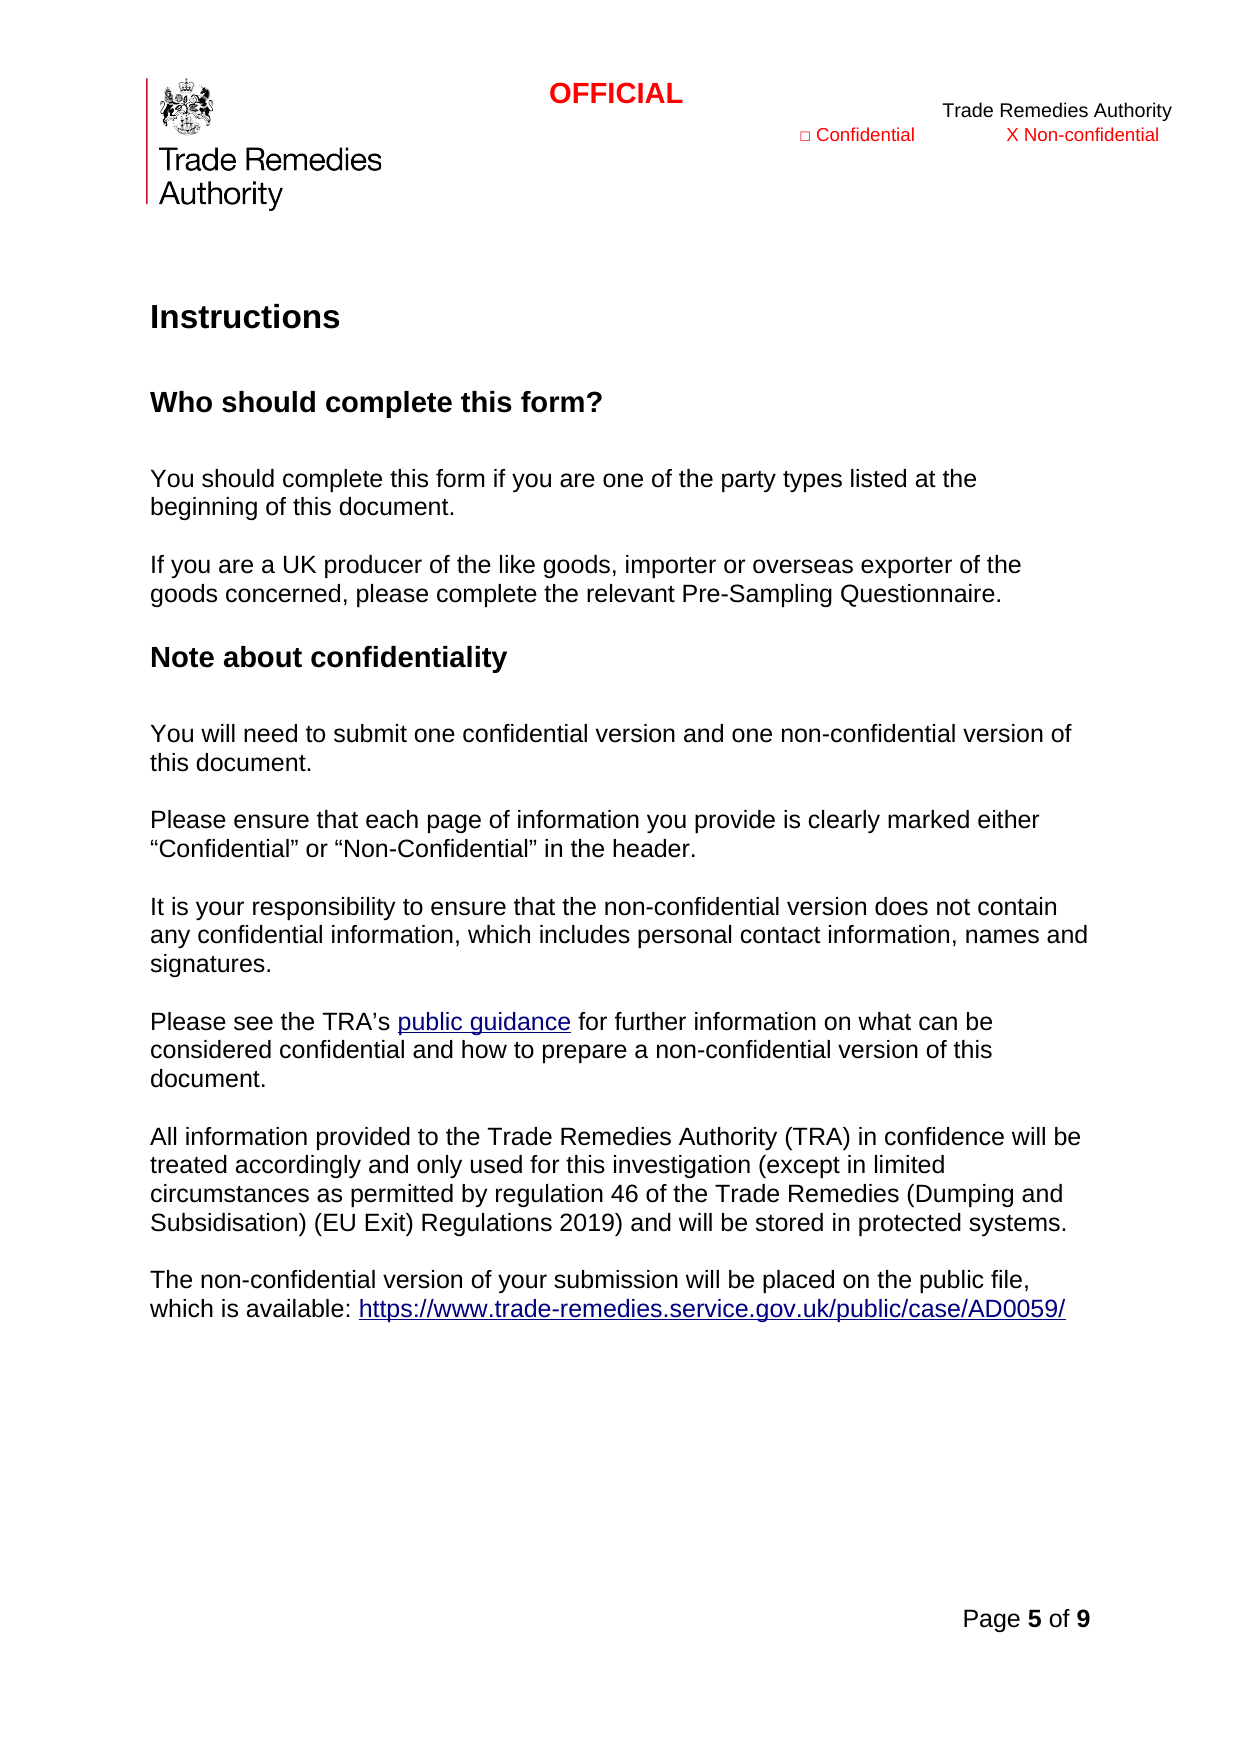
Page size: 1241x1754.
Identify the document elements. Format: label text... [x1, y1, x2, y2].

text You should complete this form if you are one of the party types listed at the beginning of this document. [150, 464, 1090, 521]
subtitle Instructions [150, 297, 1090, 335]
text It is your responsibility to ensure that the non-confidential version does not contain any confidential information, which includes personal contact information, names and signatures. [150, 892, 1090, 978]
subtitle Who should complete this form? [150, 385, 1090, 418]
text The non-confidential version of your submission will be placed on the public file, which is available: https://www.trade-remedies.service.gov.uk/public/case/AD0059/ [150, 1266, 1090, 1323]
text Please ensure that each page of information you provide is clearly marked either “Confidential” or “Non-Confidential” in the header. [150, 806, 1090, 863]
text All information provided to the Trade Remedies Authority (TRA) in confidence will be treated accordingly and only used for this investigation (except in limited circumstances as permitted by regulation 46 of the Trade Remedies (Dumping and Subsidisation) (EU Exit) Regulations 2019) and will be stored in protected systems. [150, 1122, 1090, 1237]
text You will need to submit one confidential version and one non-confidential version of this document. [150, 719, 1090, 777]
subtitle Note about confidentiality [150, 640, 1090, 674]
text Please see the TRA’s public guidance for further information on what can be considered confidential and how to prepare a non-confidential version of this document. [150, 1007, 1090, 1093]
text If you are a UK producer of the like goods, importer or overseas exporter of the goods concerned, please complete the relevant Pre-Sampling Questionnaire. [150, 550, 1090, 607]
